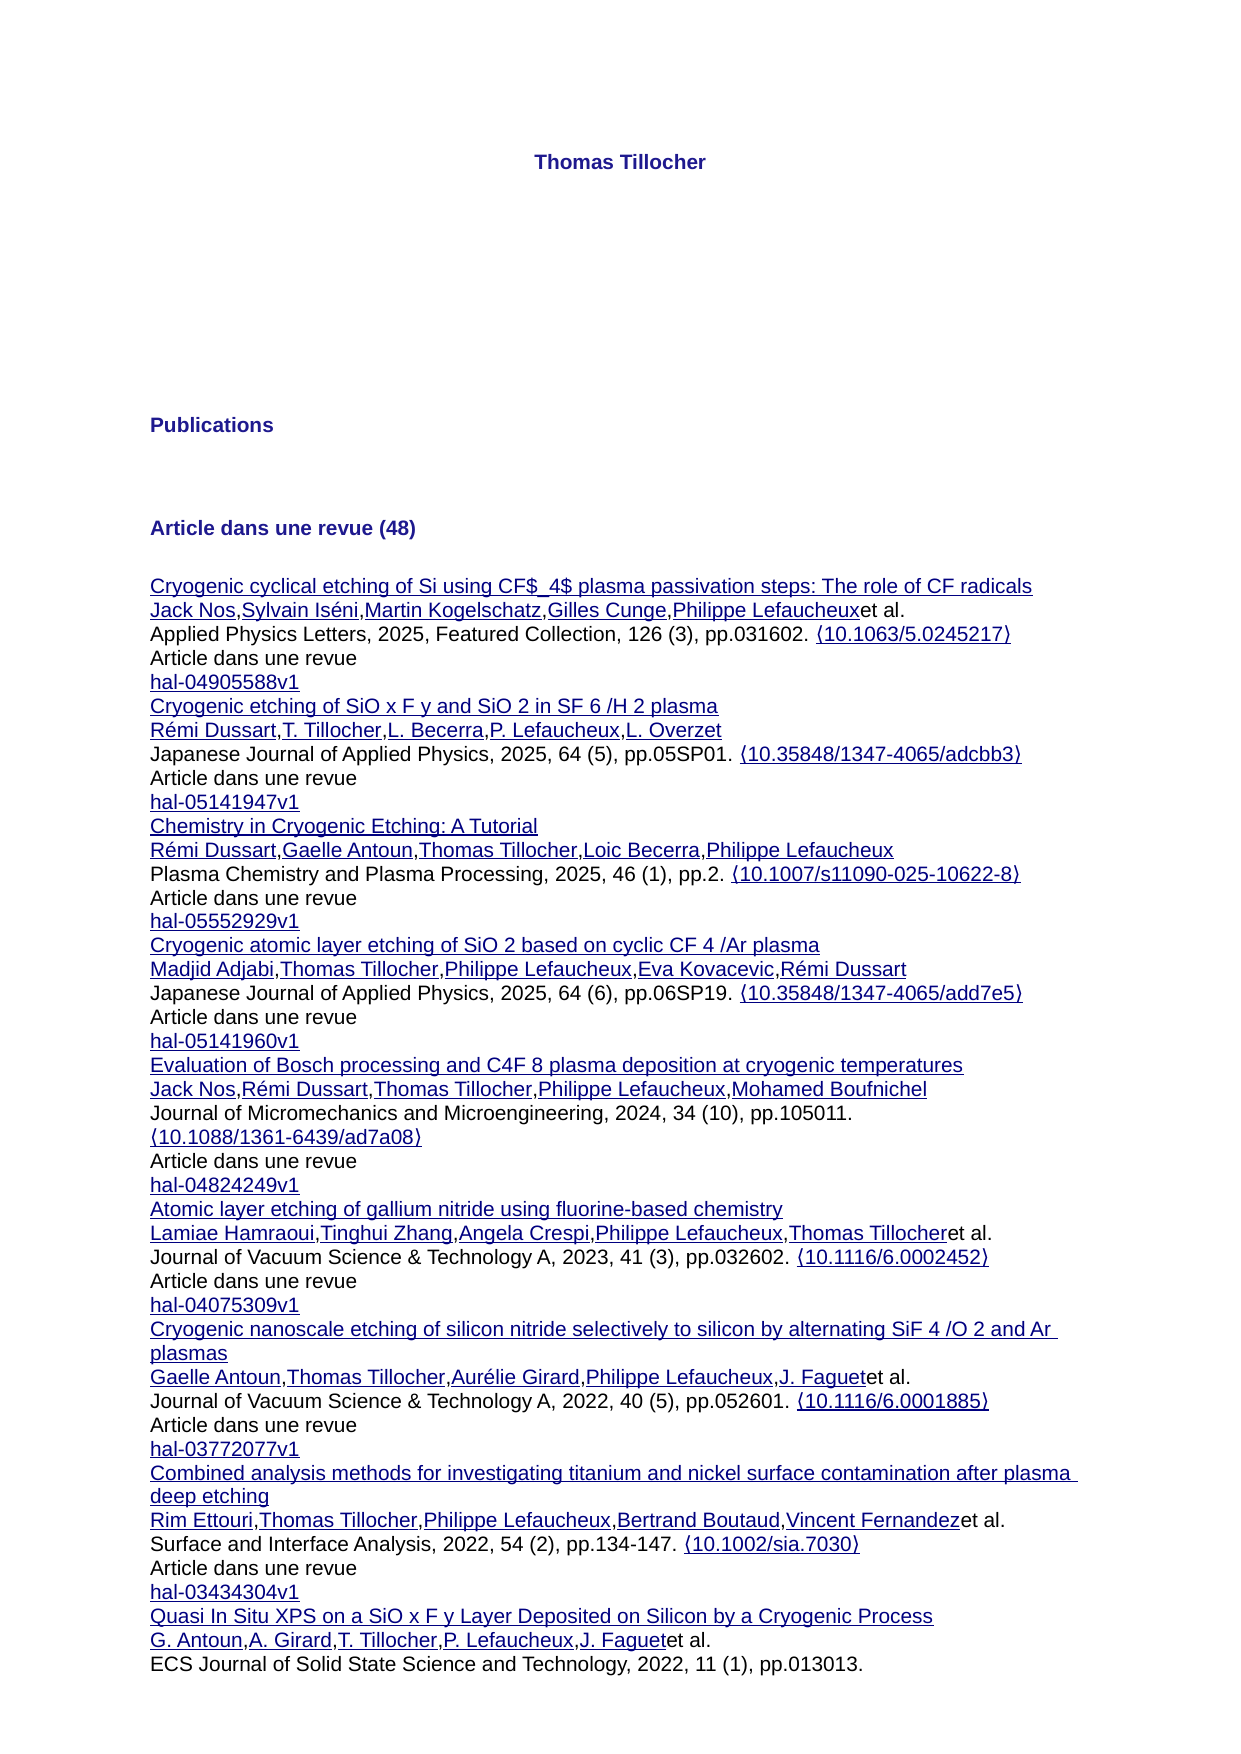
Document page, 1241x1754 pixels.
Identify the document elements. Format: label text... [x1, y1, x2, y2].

table_cell Cryogenic nanoscale etching of silicon nitride selectively to silicon by alternating SiF 4 /O 2 and Ar plasmas Gaelle Antoun,Thomas Tillocher,Aurélie Girard,Philippe Lefaucheux,J. Faguetet al. Journal of Vacuum Science & Technology A, 2022, 40 (5), pp.052601. ⟨10.1116/6.0001885⟩ Article dans une revue hal-03772077v1 [150, 1317, 1090, 1460]
table_cell Evaluation of Bosch processing and C4F 8 plasma deposition at cryogenic temperatures Jack Nos,Rémi Dussart,Thomas Tillocher,Philippe Lefaucheux,Mohamed Boufnichel Journal of Micromechanics and Microengineering, 2024, 34 (10), pp.105011. ⟨10.1088/1361-6439/ad7a08⟩ Article dans une revue hal-04824249v1 [150, 1053, 1090, 1197]
table_header Cryogenic cyclical etching of Si using CF$_4$ plasma passivation steps: The role of CF radicals Jack Nos,Sylvain Iséni,Martin Kogelschatz,Gilles Cunge,Philippe Lefaucheuxet al. Applied Physics Letters, 2025, Featured Collection, 126 (3), pp.031602. ⟨10.1063/5.0245217⟩ Article dans une revue hal-04905588v1 [150, 574, 1090, 694]
table_cell Cryogenic atomic layer etching of SiO 2 based on cyclic CF 4 /Ar plasma Madjid Adjabi,Thomas Tillocher,Philippe Lefaucheux,Eva Kovacevic,Rémi Dussart Japanese Journal of Applied Physics, 2025, 64 (6), pp.06SP19. ⟨10.35848/1347-4065/add7e5⟩ Article dans une revue hal-05141960v1 [150, 933, 1090, 1053]
table_cell Cryogenic etching of SiO x F y and SiO 2 in SF 6 /H 2 plasma Rémi Dussart,T. Tillocher,L. Becerra,P. Lefaucheux,L. Overzet Japanese Journal of Applied Physics, 2025, 64 (5), pp.05SP01. ⟨10.35848/1347-4065/adcbb3⟩ Article dans une revue hal-05141947v1 [150, 694, 1090, 813]
subtitle Thomas Tillocher [150, 150, 1090, 174]
subtitle Publications [150, 412, 1090, 436]
table_cell Atomic layer etching of gallium nitride using fluorine-based chemistry Lamiae Hamraoui,Tinghui Zhang,Angela Crespi,Philippe Lefaucheux,Thomas Tillocheret al. Journal of Vacuum Science & Technology A, 2023, 41 (3), pp.032602. ⟨10.1116/6.0002452⟩ Article dans une revue hal-04075309v1 [150, 1197, 1090, 1317]
subtitle Article dans une revue (48) [150, 516, 1090, 539]
table_cell Quasi In Situ XPS on a SiO x F y Layer Deposited on Silicon by a Cryogenic Process G. Antoun,A. Girard,T. Tillocher,P. Lefaucheux,J. Faguetet al. ECS Journal of Solid State Science and Technology, 2022, 11 (1), pp.013013. [150, 1604, 1090, 1676]
table_cell Chemistry in Cryogenic Etching: A Tutorial Rémi Dussart,Gaelle Antoun,Thomas Tillocher,Loic Becerra,Philippe Lefaucheux Plasma Chemistry and Plasma Processing, 2025, 46 (1), pp.2. ⟨10.1007/s11090-025-10622-8⟩ Article dans une revue hal-05552929v1 [150, 814, 1090, 933]
table_cell Combined analysis methods for investigating titanium and nickel surface contamination after plasma deep etching Rim Ettouri,Thomas Tillocher,Philippe Lefaucheux,Bertrand Boutaud,Vincent Fernandezet al. Surface and Interface Analysis, 2022, 54 (2), pp.134-147. ⟨10.1002/sia.7030⟩ Article dans une revue hal-03434304v1 [150, 1460, 1090, 1604]
